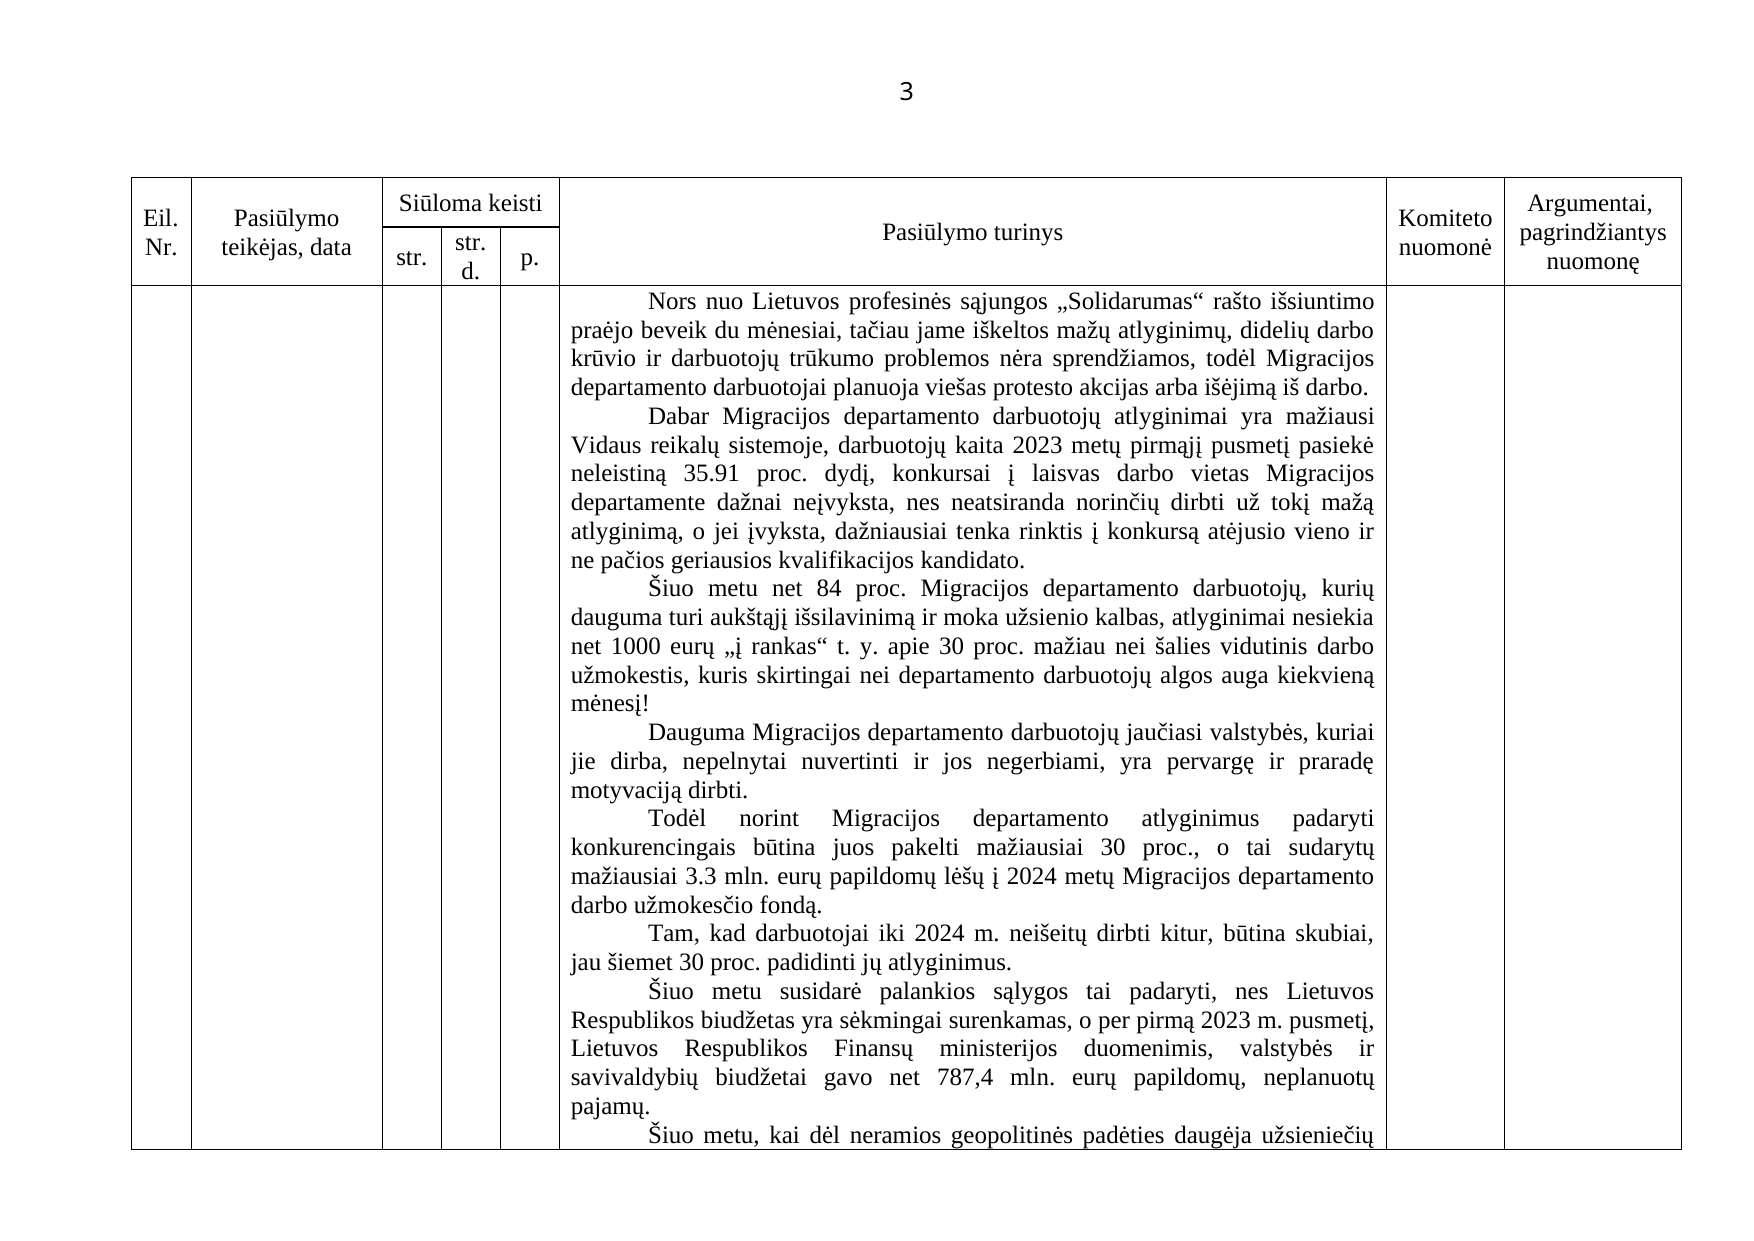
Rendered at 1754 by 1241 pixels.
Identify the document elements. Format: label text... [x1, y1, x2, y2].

table_header Pasiūlymo turinys [560, 178, 1386, 285]
table_header Siūloma keisti [383, 178, 559, 226]
table_cell str. [383, 228, 441, 285]
table_cell [1505, 286, 1681, 1148]
table_cell [132, 286, 191, 1148]
table_cell [383, 286, 441, 1148]
table_cell [1387, 286, 1504, 1148]
table_header Eil. Nr. [132, 178, 191, 285]
table_header Pasiūlymo teikėjas, data [192, 178, 382, 285]
table_cell [442, 286, 500, 1148]
table_cell Nors nuo Lietuvos profesinės sąjungos „Solidarumas“ rašto išsiuntimo praėjo beveik du mėnesiai, tačiau jame iškeltos mažų atlyginimų, didelių darbo krūvio ir darbuotojų trūkumo problemos nėra sprendžiamos, todėl Migracijos departamento darbuotojai planuoja viešas protesto akcijas arba išėjimą iš darbo. Dabar Migracijos departamento darbuotojų atlyginimai yra mažiausi Vidaus reikalų sistemoje, darbuotojų kaita 2023 metų pirmąjį pusmetį pasiekė neleistiną 35.91 proc. dydį, konkursai į laisvas darbo vietas Migracijos departamente dažnai neįvyksta, nes neatsiranda norinčių dirbti už tokį mažą atlyginimą, o jei įvyksta, dažniausiai tenka rinktis į konkursą atėjusio vieno ir ne pačios geriausios kvalifikacijos kandidato. Šiuo metu net 84 proc. Migracijos departamento darbuotojų, kurių dauguma turi aukštąjį išsilavinimą ir moka užsienio kalbas, atlyginimai nesiekia net 1000 eurų „į rankas“ t. y. apie 30 proc. mažiau nei šalies vidutinis darbo užmokestis, kuris skirtingai nei departamento darbuotojų algos auga kiekvieną mėnesį! Dauguma Migracijos departamento darbuotojų jaučiasi valstybės, kuriai jie dirba, nepelnytai nuvertinti ir jos negerbiami, yra pervargę ir praradę motyvaciją dirbti. Todėl norint Migracijos departamento atlyginimus padaryti konkurencingais būtina juos pakelti mažiausiai 30 proc., o tai sudarytų mažiausiai 3.3 mln. eurų papildomų lėšų į 2024 metų Migracijos departamento darbo užmokesčio fondą. Tam, kad darbuotojai iki 2024 m. neišeitų dirbti kitur, būtina skubiai, jau šiemet 30 proc. padidinti jų atlyginimus. Šiuo metu susidarė palankios sąlygos tai padaryti, nes Lietuvos Respublikos biudžetas yra sėkmingai surenkamas, o per pirmą 2023 m. pusmetį, Lietuvos Respublikos Finansų ministerijos duomenimis, valstybės ir savivaldybių biudžetai gavo net 787,4 mln. eurų papildomų, neplanuotų pajamų. Šiuo metu, kai dėl neramios geopolitinės padėties daugėja užsieniečių [560, 286, 1386, 1148]
table_cell [501, 286, 559, 1148]
table_cell p. [501, 228, 559, 285]
table_cell str. d. [442, 228, 500, 285]
table_header Argumentai, pagrindžiantys nuomonę [1505, 178, 1681, 285]
table_header Komiteto nuomonė [1387, 178, 1504, 285]
table_cell [192, 286, 382, 1148]
